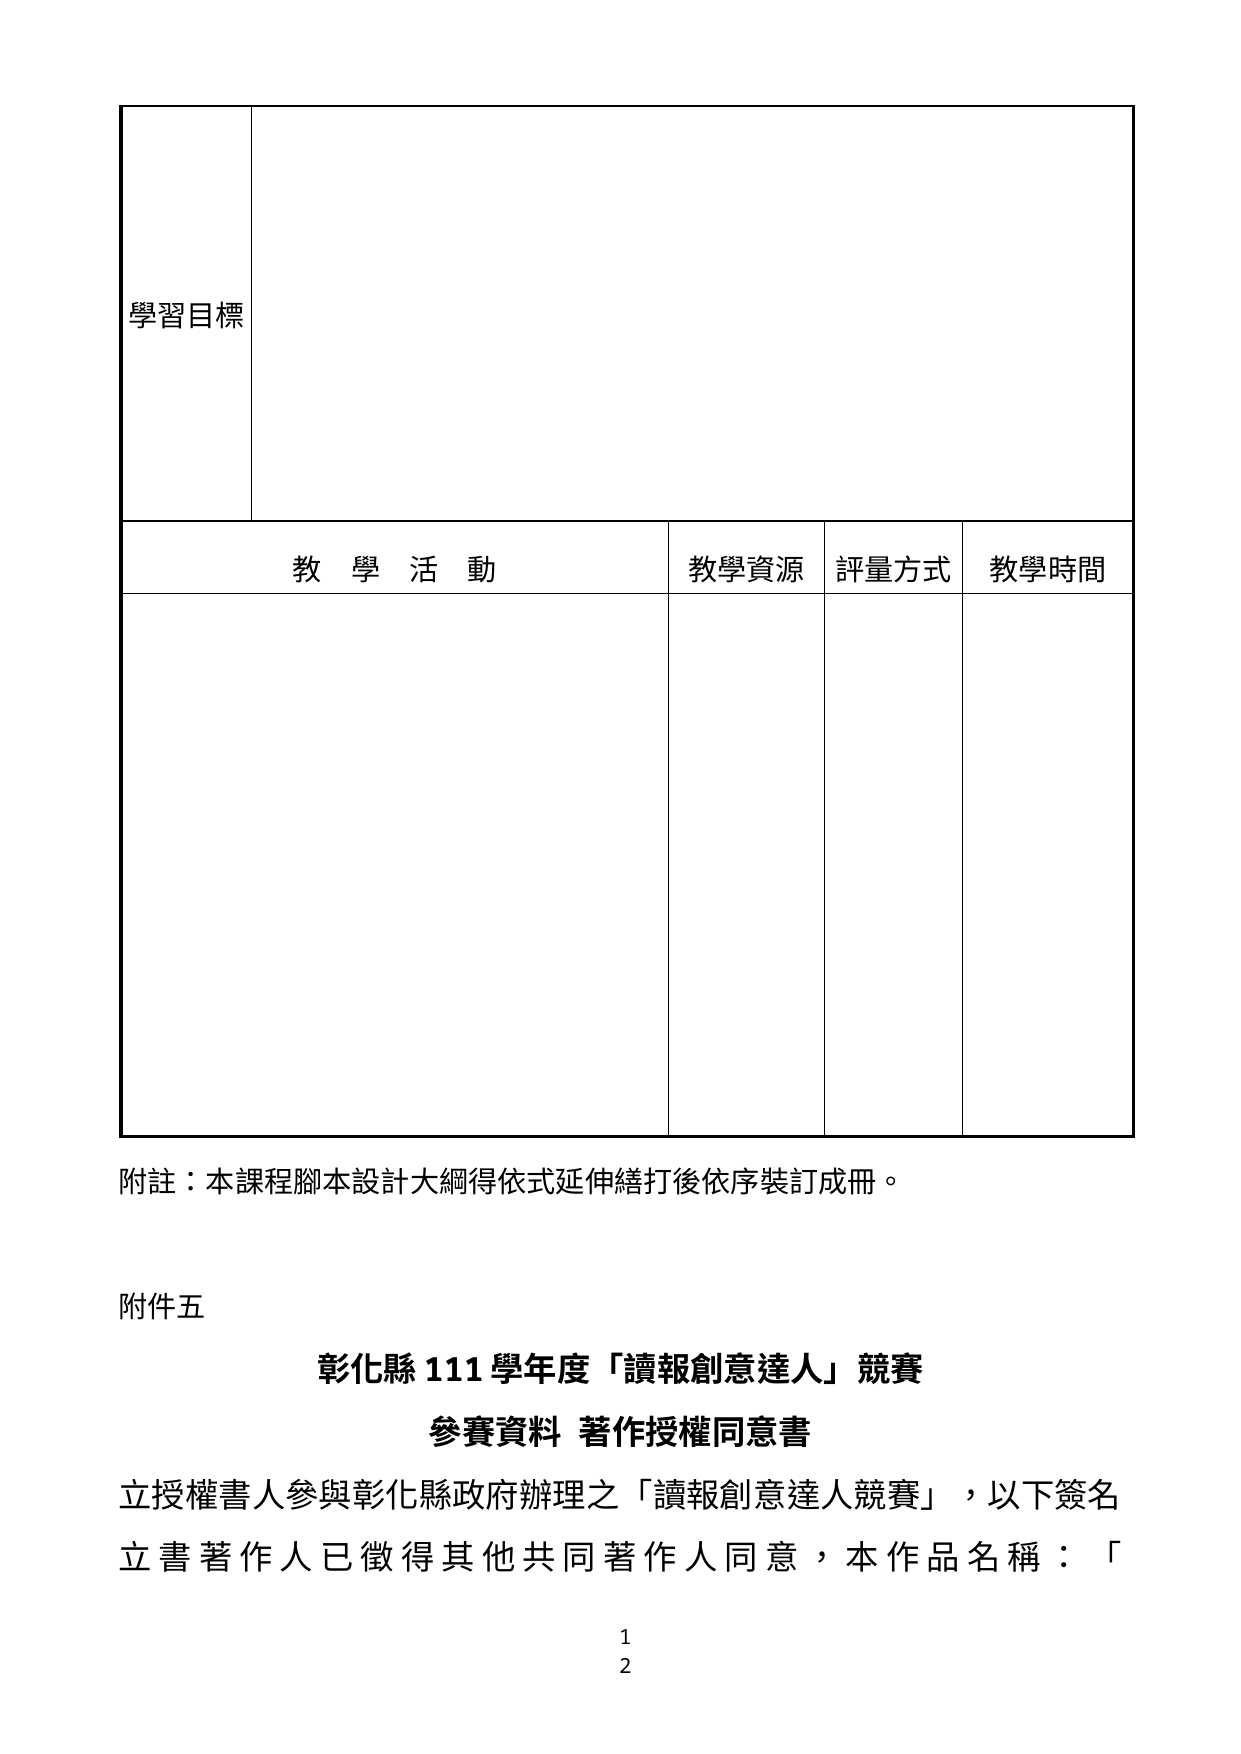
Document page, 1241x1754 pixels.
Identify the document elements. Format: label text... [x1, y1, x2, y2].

table_cell 教 學 活 動 [123, 522, 668, 592]
text 彰化縣111學年度「讀報創意達人」競賽 [118, 1326, 1122, 1388]
table_cell [669, 594, 824, 1135]
text 立授權書人參與彰化縣政府辦理之「讀報創意達人競賽」，以下簽名立書著作人已徵得其他共同著作人同意，本作品名稱：「 [118, 1451, 1122, 1576]
text 參賽資料 著作授權同意書 [118, 1388, 1122, 1451]
table_cell [123, 594, 668, 1135]
table_cell [825, 594, 962, 1135]
text 附註：本課程腳本設計大綱得依式延伸繕打後依序裝訂成冊。 [118, 1138, 1122, 1201]
text 附件五 [118, 1263, 1122, 1326]
table_cell 評量方式 [825, 522, 962, 592]
table_cell 學習目標 [123, 107, 251, 520]
table_cell [963, 594, 1132, 1135]
table_cell [252, 107, 1132, 520]
table_cell 教學時間 [963, 522, 1132, 592]
table_cell 教學資源 [669, 522, 824, 592]
